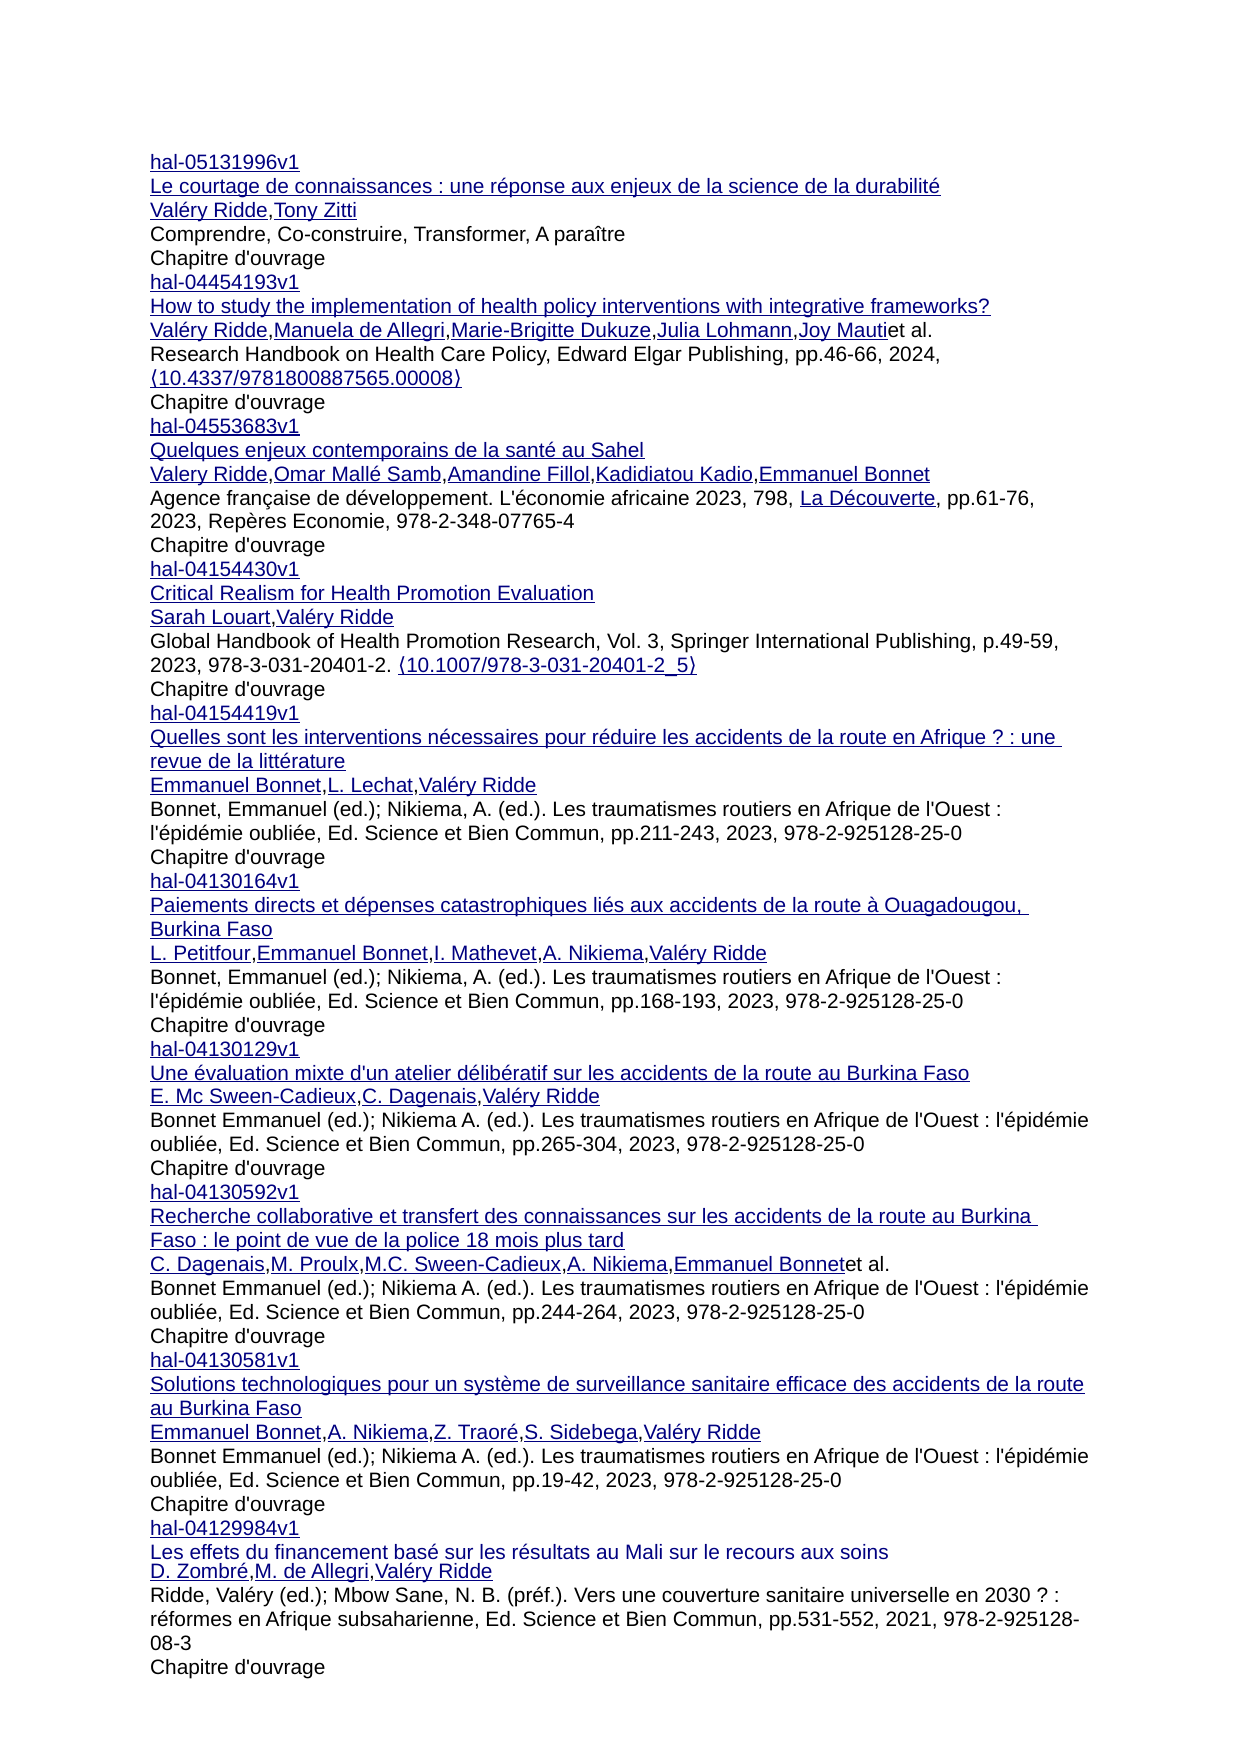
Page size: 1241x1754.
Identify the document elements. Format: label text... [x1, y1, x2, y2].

table_cell hal-05131996v1 [150, 150, 1090, 174]
table_cell Quelles sont les interventions nécessaires pour réduire les accidents de la route en Afrique ? : une revue de la littérature Emmanuel Bonnet,L. Lechat,Valéry Ridde Bonnet, Emmanuel (ed.); Nikiema, A. (ed.). Les traumatismes routiers en Afrique de l'Ouest : l'épidémie oubliée, Ed. Science et Bien Commun, pp.211-243, 2023, 978-2-925128-25-0 Chapitre d'ouvrage hal-04130164v1 [150, 725, 1090, 893]
table_cell Recherche collaborative et transfert des connaissances sur les accidents de la route au Burkina Faso : le point de vue de la police 18 mois plus tard C. Dagenais,M. Proulx,M.C. Sween-Cadieux,A. Nikiema,Emmanuel Bonnetet al. Bonnet Emmanuel (ed.); Nikiema A. (ed.). Les traumatismes routiers en Afrique de l'Ouest : l'épidémie oubliée, Ed. Science et Bien Commun, pp.244-264, 2023, 978-2-925128-25-0 Chapitre d'ouvrage hal-04130581v1 [150, 1204, 1090, 1372]
table_cell Le courtage de connaissances : une réponse aux enjeux de la science de la durabilité Valéry Ridde,Tony Zitti Comprendre, Co-construire, Transformer, A paraître Chapitre d'ouvrage hal-04454193v1 [150, 174, 1090, 294]
table_cell Les effets du financement basé sur les résultats au Mali sur le recours aux soins D. Zombré,M. de Allegri,Valéry Ridde Ridde, Valéry (ed.); Mbow Sane, N. B. (préf.). Vers une couverture sanitaire universelle en 2030 ? : réformes en Afrique subsaharienne, Ed. Science et Bien Commun, pp.531-552, 2021, 978-2-925128-08-3 Chapitre d'ouvrage [150, 1540, 1090, 1679]
table_cell Quelques enjeux contemporains de la santé au Sahel Valery Ridde,Omar Mallé Samb,Amandine Fillol,Kadidiatou Kadio,Emmanuel Bonnet Agence française de développement. L'économie africaine 2023, 798, La Découverte, pp.61-76, 2023, Repères Economie, 978-2-348-07765-4 Chapitre d'ouvrage hal-04154430v1 [150, 438, 1090, 581]
table_cell How to study the implementation of health policy interventions with integrative frameworks? Valéry Ridde,Manuela de Allegri,Marie-Brigitte Dukuze,Julia Lohmann,Joy Mautiet al. Research Handbook on Health Care Policy, Edward Elgar Publishing, pp.46-66, 2024, ⟨10.4337/9781800887565.00008⟩ Chapitre d'ouvrage hal-04553683v1 [150, 294, 1090, 437]
table_cell Solutions technologiques pour un système de surveillance sanitaire efficace des accidents de la route au Burkina Faso Emmanuel Bonnet,A. Nikiema,Z. Traoré,S. Sidebega,Valéry Ridde Bonnet Emmanuel (ed.); Nikiema A. (ed.). Les traumatismes routiers en Afrique de l'Ouest : l'épidémie oubliée, Ed. Science et Bien Commun, pp.19-42, 2023, 978-2-925128-25-0 Chapitre d'ouvrage hal-04129984v1 [150, 1372, 1090, 1539]
table_cell Critical Realism for Health Promotion Evaluation Sarah Louart,Valéry Ridde Global Handbook of Health Promotion Research, Vol. 3, Springer International Publishing, p.49-59, 2023, 978-3-031-20401-2. ⟨10.1007/978-3-031-20401-2_5⟩ Chapitre d'ouvrage hal-04154419v1 [150, 581, 1090, 725]
table_cell Une évaluation mixte d'un atelier délibératif sur les accidents de la route au Burkina Faso E. Mc Sween-Cadieux,C. Dagenais,Valéry Ridde Bonnet Emmanuel (ed.); Nikiema A. (ed.). Les traumatismes routiers en Afrique de l'Ouest : l'épidémie oubliée, Ed. Science et Bien Commun, pp.265-304, 2023, 978-2-925128-25-0 Chapitre d'ouvrage hal-04130592v1 [150, 1060, 1090, 1204]
table_cell Paiements directs et dépenses catastrophiques liés aux accidents de la route à Ouagadougou, Burkina Faso L. Petitfour,Emmanuel Bonnet,I. Mathevet,A. Nikiema,Valéry Ridde Bonnet, Emmanuel (ed.); Nikiema, A. (ed.). Les traumatismes routiers en Afrique de l'Ouest : l'épidémie oubliée, Ed. Science et Bien Commun, pp.168-193, 2023, 978-2-925128-25-0 Chapitre d'ouvrage hal-04130129v1 [150, 893, 1090, 1060]
